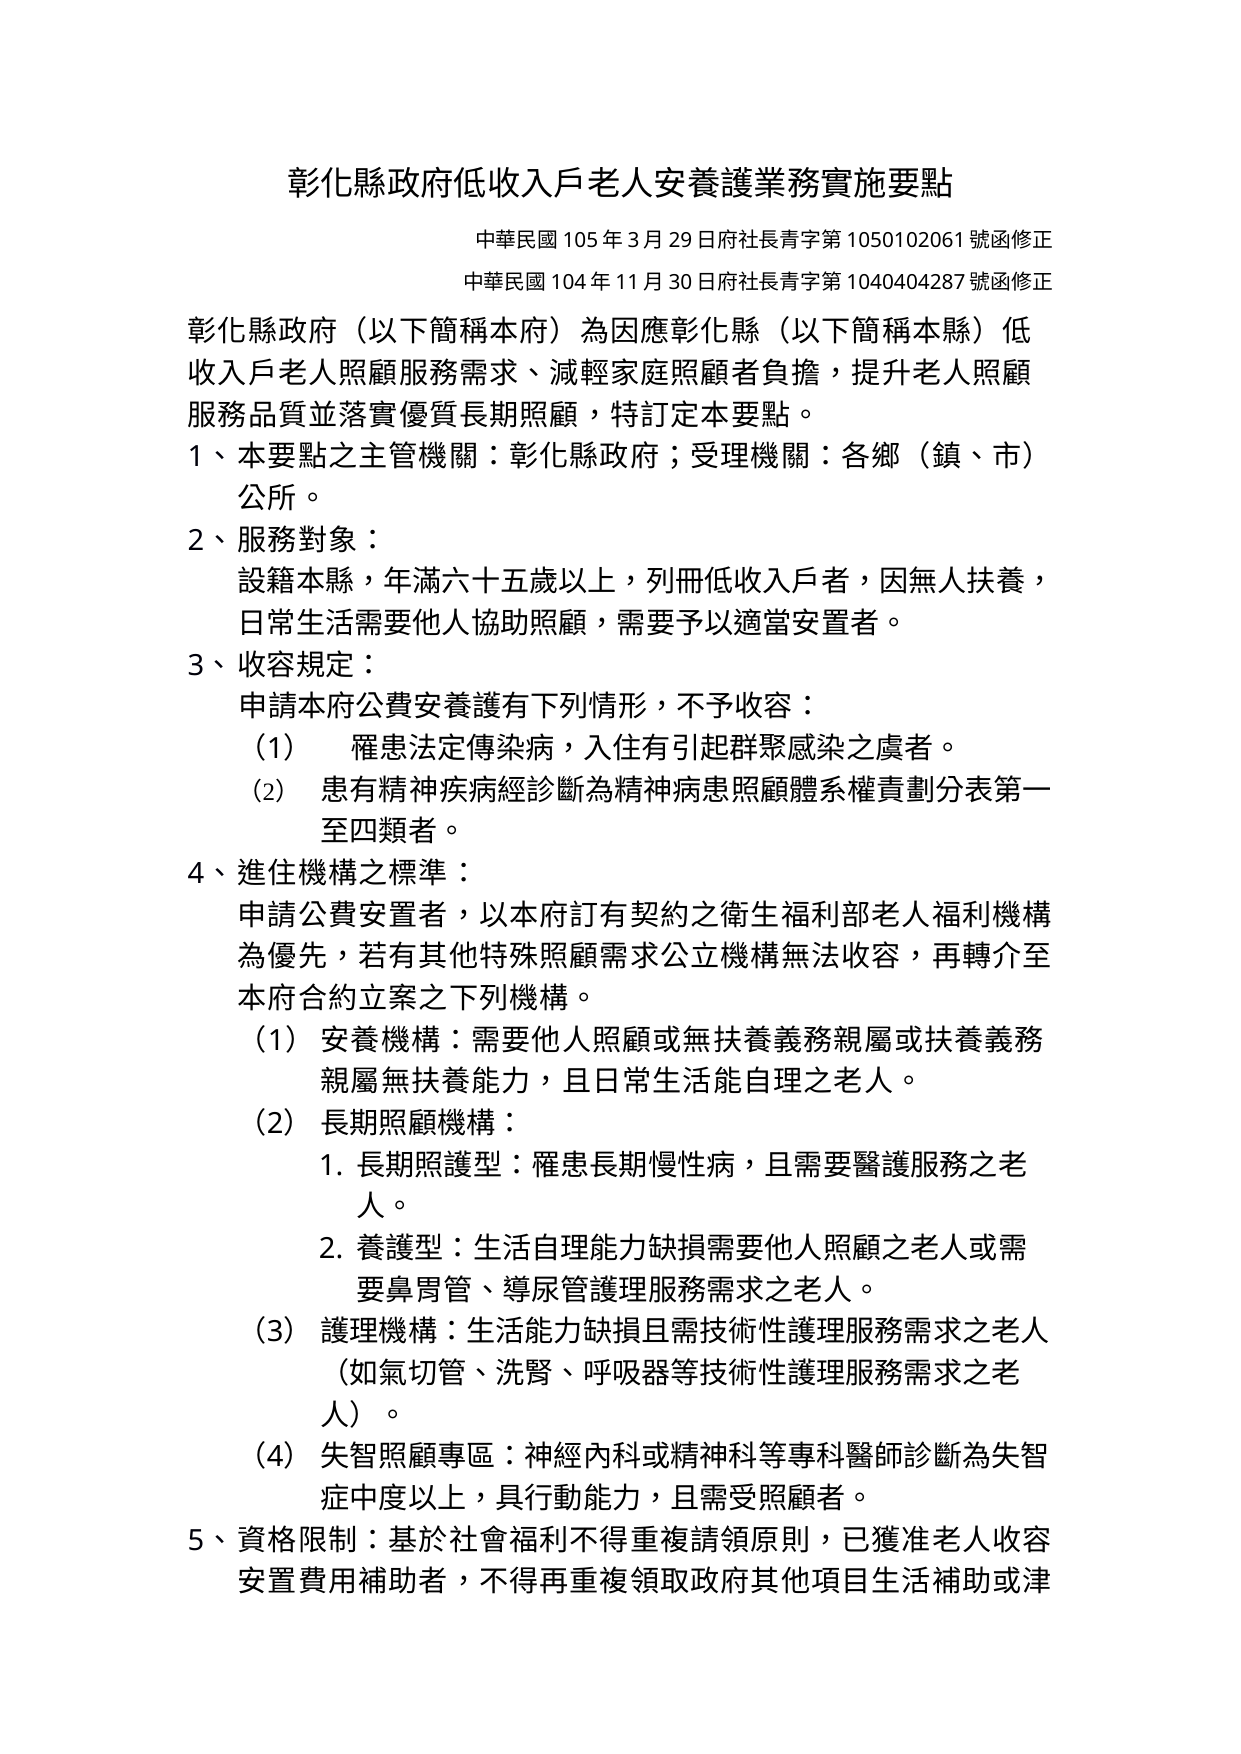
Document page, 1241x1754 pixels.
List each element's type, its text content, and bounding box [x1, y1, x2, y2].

list 資格限制：基於社會福利不得重複請領原則，已獲准老人收容安置費用補助者，不得再重複領取政府其他項目生活補助或津貼。 [187, 1517, 1053, 1600]
text 中華民國104年11月30日府社長青字第1040404287號函修正 [187, 256, 1053, 298]
list 患有精神疾病經診斷為精神病患照顧體系權責劃分表第一至四類者。 [237, 767, 1053, 850]
list 失智照顧專區：神經內科或精神科等專科醫師診斷為失智症中度以上，具行動能力，且需受照顧者。 [237, 1433, 1053, 1517]
list 長期照顧機構： [237, 1100, 1053, 1142]
list 養護型：生活自理能力缺損需要他人照顧之老人或需要鼻胃管、導尿管護理服務需求之老人。 [319, 1225, 1053, 1308]
text 中華民國105年3月29日府社長青字第1050102061號函修正 [187, 214, 1053, 256]
list 本要點之主管機關：彰化縣政府；受理機關：各鄉（鎮、市）公所。 [187, 433, 1053, 517]
text 設籍本縣，年滿六十五歲以上，列冊低收入戶者，因無人扶養，日常生活需要他人協助照顧，需要予以適當安置者。 [237, 558, 1053, 642]
list 護理機構：生活能力缺損且需技術性護理服務需求之老人（如氣切管、洗腎、呼吸器等技術性護理服務需求之老人）。 [237, 1308, 1053, 1433]
list 收容規定： [187, 642, 1053, 683]
text 申請公費安置者，以本府訂有契約之衛生福利部老人福利機構為優先，若有其他特殊照顧需求公立機構無法收容，再轉介至本府合約立案之下列機構。 [237, 892, 1053, 1017]
list 進住機構之標準： [187, 850, 1053, 892]
list 罹患法定傳染病，入住有引起群聚感染之虞者。 [237, 725, 1053, 767]
list 長期照護型：罹患長期慢性病，且需要醫護服務之老人。 [319, 1142, 1053, 1225]
text 彰化縣政府低收入戶老人安養護業務實施要點 [187, 162, 1053, 204]
list 安養機構：需要他人照顧或無扶養義務親屬或扶養義務親屬無扶養能力，且日常生活能自理之老人。 [237, 1017, 1053, 1100]
text 申請本府公費安養護有下列情形，不予收容： [239, 683, 1053, 725]
list 服務對象： [187, 517, 1053, 558]
text 彰化縣政府（以下簡稱本府）為因應彰化縣（以下簡稱本縣）低收入戶老人照顧服務需求、減輕家庭照顧者負擔，提升老人照顧服務品質並落實優質長期照顧，特訂定本要點。 [187, 308, 1053, 433]
